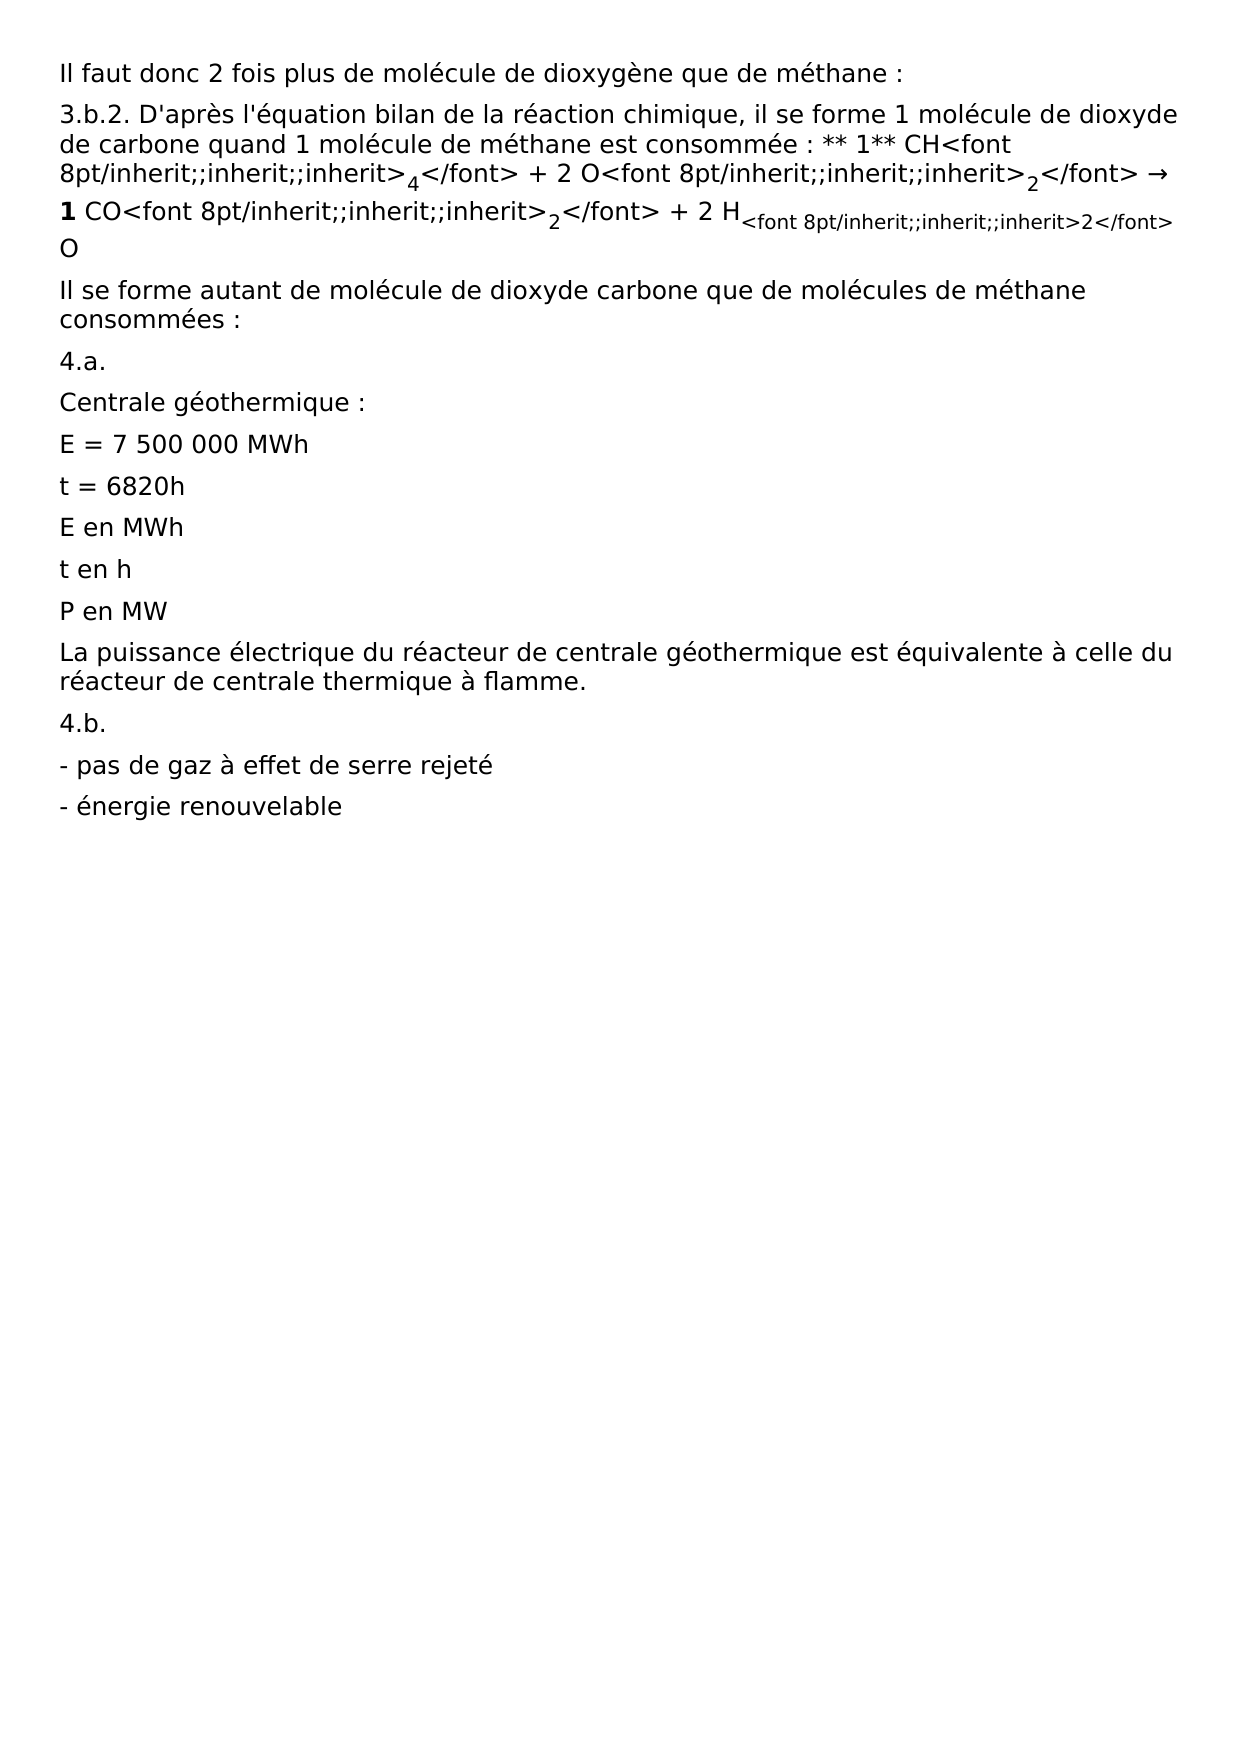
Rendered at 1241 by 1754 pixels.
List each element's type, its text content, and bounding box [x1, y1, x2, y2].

text P en MW [59, 597, 1181, 626]
text 3.b.2. D'après l'équation bilan de la réaction chimique, il se forme 1 molécule de dioxyde de carbone quand 1 molécule de méthane est consommée : ** 1** CH<font 8pt/inherit;;inherit;;inherit>4</font> + 2 O<font 8pt/inherit;;inherit;;inherit>2</font> → 1 CO<font 8pt/inherit;;inherit;;inherit>2</font> + 2 H<font 8pt/inherit;;inherit;;inherit>2</font> O [59, 101, 1181, 263]
text 4.b. [59, 709, 1181, 738]
text La puissance électrique du réacteur de centrale géothermique est équivalente à celle du réacteur de centrale thermique à flamme. [59, 638, 1181, 697]
text 4.a. [59, 347, 1181, 376]
text t = 6820h [59, 472, 1181, 501]
text E en MWh [59, 513, 1181, 543]
text - énergie renouvelable [59, 793, 1181, 822]
text Centrale géothermique : [59, 388, 1181, 418]
text t en h [59, 555, 1181, 584]
text Il se forme autant de molécule de dioxyde carbone que de molécules de méthane consommées : [59, 276, 1181, 334]
text E = 7 500 000 MWh [59, 430, 1181, 459]
text Il faut donc 2 fois plus de molécule de dioxygène que de méthane : [59, 59, 1181, 88]
text - pas de gaz à effet de serre rejeté [59, 751, 1181, 780]
